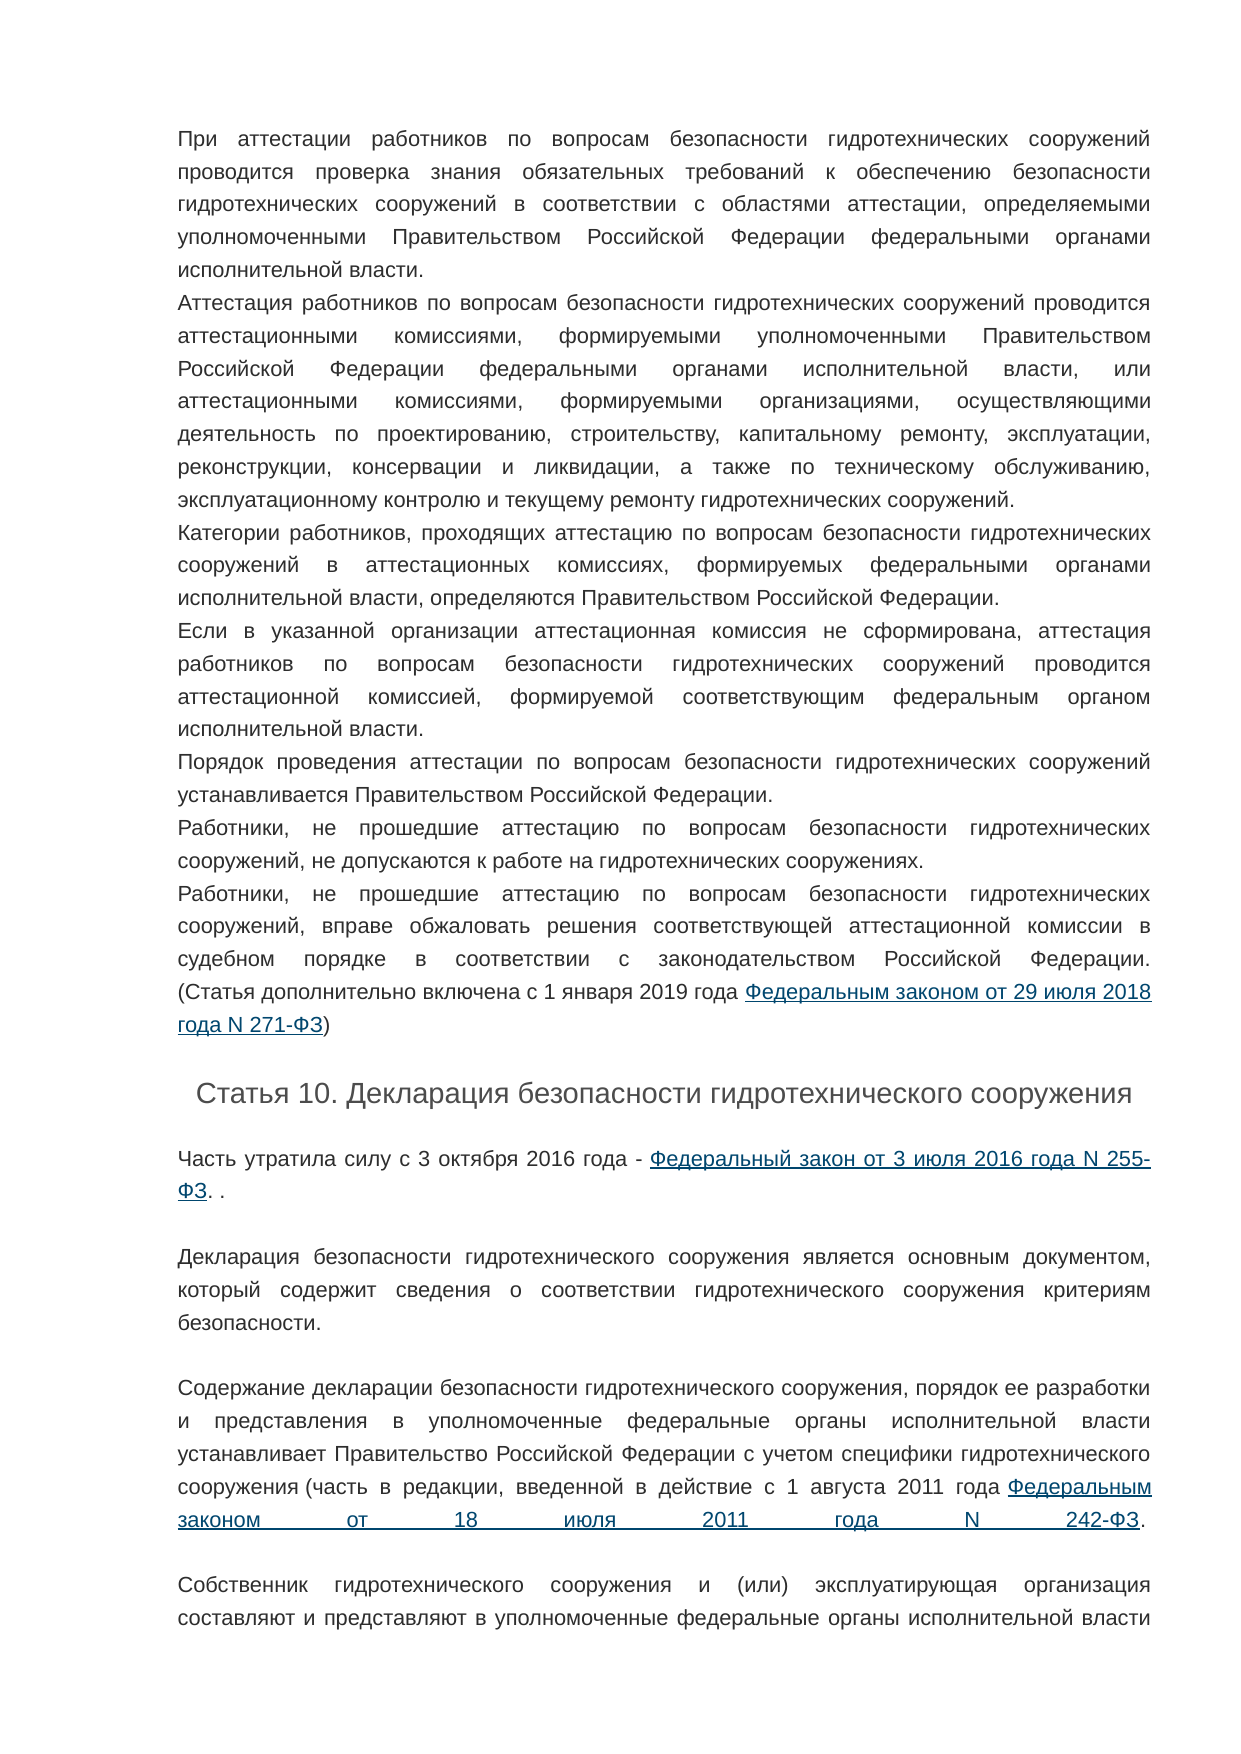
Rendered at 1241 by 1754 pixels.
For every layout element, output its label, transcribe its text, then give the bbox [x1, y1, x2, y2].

text При аттестации работников по вопросам безопасности гидротехнических сооружений проводится проверка знания обязательных требований к обеспечению безопасности гидротехнических сооружений в соответствии с областями аттестации, определяемыми уполномоченными Правительством Российской Федерации федеральными органами исполнительной власти. [177, 118, 1152, 282]
text Работники, не прошедшие аттестацию по вопросам безопасности гидротехнических сооружений, не допускаются к работе на гидротехнических сооружениях. [177, 807, 1152, 873]
text Аттестация работников по вопросам безопасности гидротехнических сооружений проводится аттестационными комиссиями, формируемыми уполномоченными Правительством Российской Федерации федеральными органами исполнительной власти, или аттестационными комиссиями, формируемыми организациями, осуществляющими деятельность по проектированию, строительству, капитальному ремонту, эксплуатации, реконструкции, консервации и ликвидации, а также по техническому обслуживанию, эксплуатационному контролю и текущему ремонту гидротехнических сооружений. [177, 282, 1152, 512]
text Категории работников, проходящих аттестацию по вопросам безопасности гидротехнических сооружений в аттестационных комиссиях, формируемых федеральными органами исполнительной власти, определяются Правительством Российской Федерации. [177, 512, 1152, 610]
subtitle Статья 10. Декларация безопасности гидротехнического сооружения [177, 1076, 1152, 1109]
text Порядок проведения аттестации по вопросам безопасности гидротехнических сооружений устанавливается Правительством Российской Федерации. [177, 742, 1152, 807]
text Часть утратила силу с 3 октября 2016 года - Федеральный закон от 3 июля 2016 года N 255-ФЗ. . Декларация безопасности гидротехнического сооружения является основным документом, который содержит сведения о соответствии гидротехнического сооружения критериям безопасности. Содержание декларации безопасности гидротехнического сооружения, порядок ее разработки и представления в уполномоченные федеральные органы исполнительной власти устанавливает Правительство Российской Федерации с учетом специфики гидротехнического сооружения (часть в редакции, введенной в действие с 1 августа 2011 года Федеральным законом от 18 июля 2011 года N 242-ФЗ. Собственник гидротехнического сооружения и (или) эксплуатирующая организация составляют и представляют в уполномоченные федеральные органы исполнительной власти [177, 1138, 1152, 1630]
text Если в указанной организации аттестационная комиссия не сформирована, аттестация работников по вопросам безопасности гидротехнических сооружений проводится аттестационной комиссией, формируемой соответствующим федеральным органом исполнительной власти. [177, 610, 1152, 742]
text Работники, не прошедшие аттестацию по вопросам безопасности гидротехнических сооружений, вправе обжаловать решения соответствующей аттестационной комиссии в судебном порядке в соответствии с законодательством Российской Федерации. (Статья дополнительно включена с 1 января 2019 года Федеральным законом от 29 июля 2018 года N 271-ФЗ) [177, 873, 1152, 1037]
